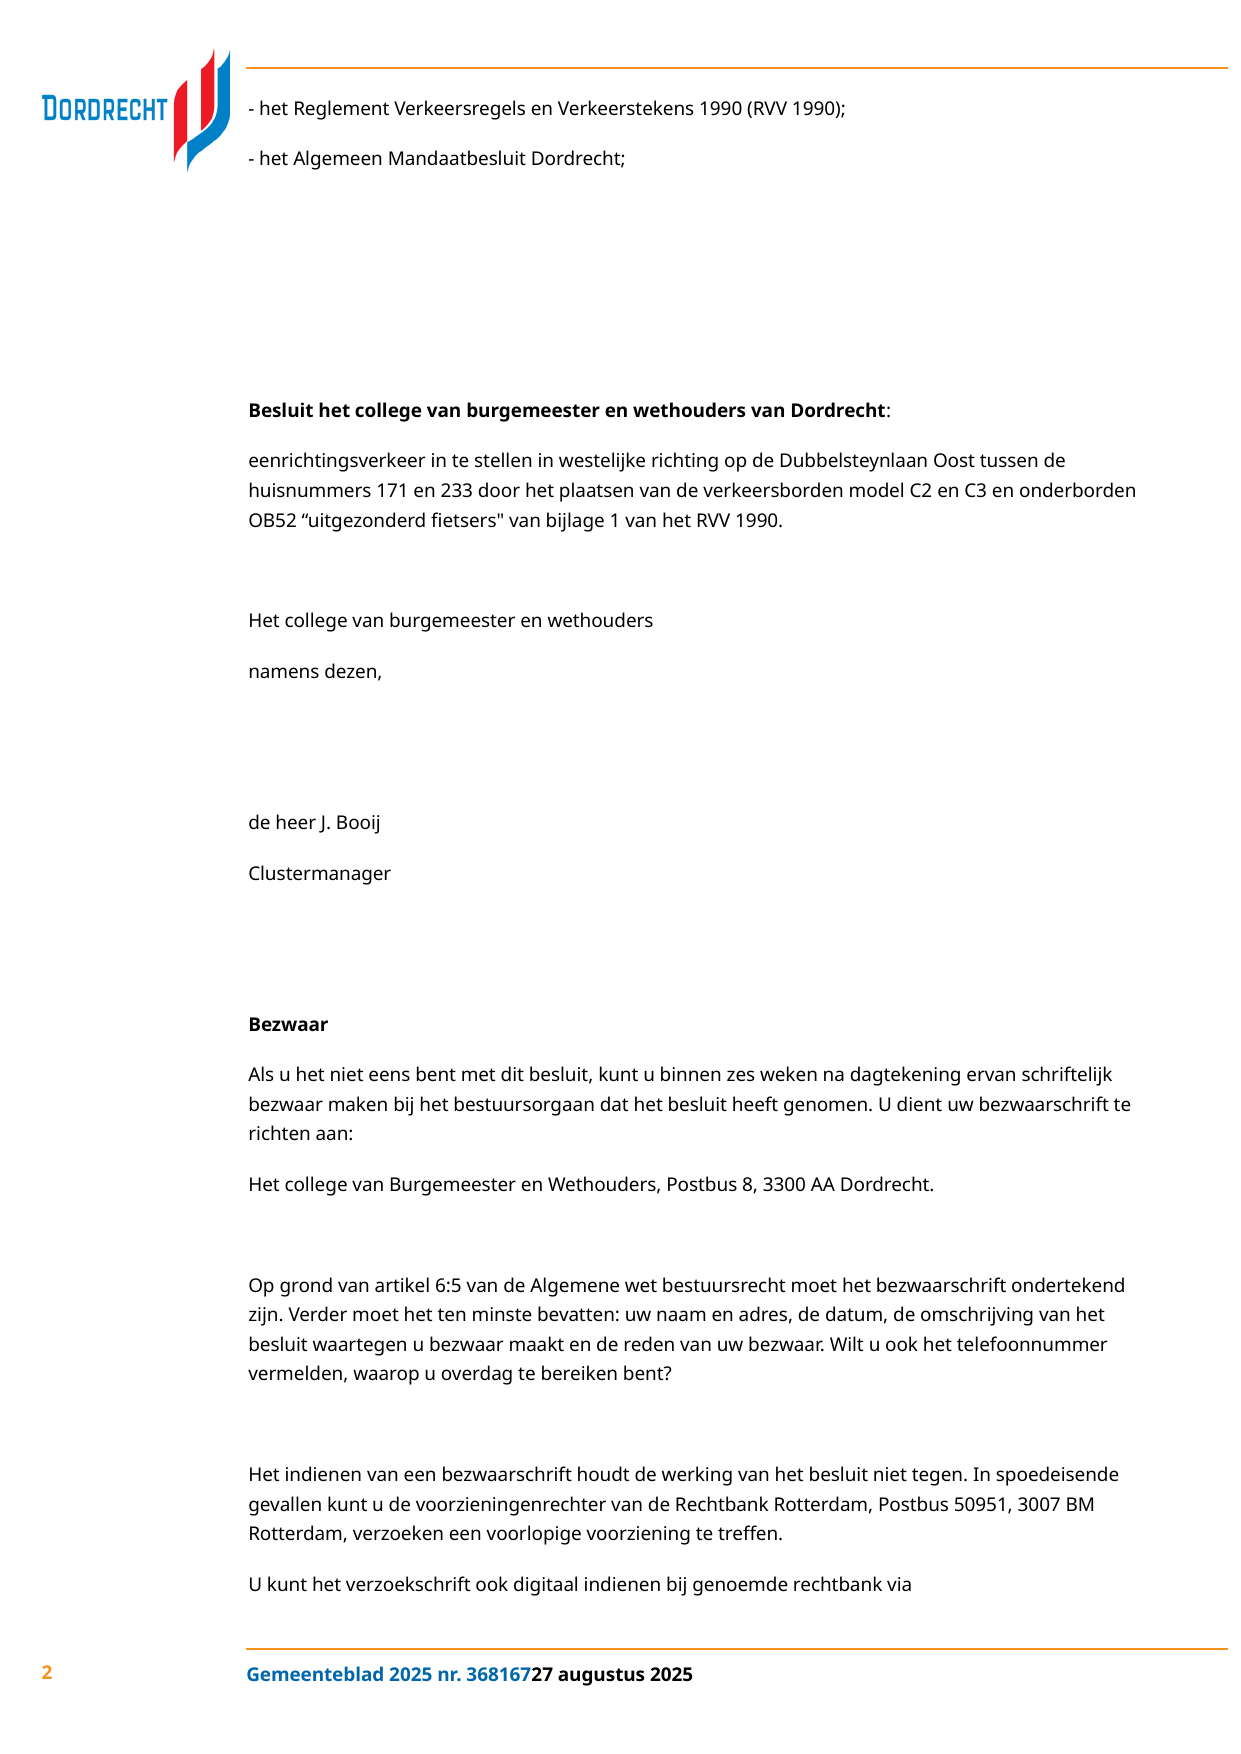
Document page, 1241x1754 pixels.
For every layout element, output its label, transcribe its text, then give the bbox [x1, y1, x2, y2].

picture [41, 47, 231, 172]
text Als u het niet eens bent met dit besluit, kunt u binnen zes weken na dagtekening ervan schriftelijk bezwaar maken bij het bestuursorgaan dat het besluit heeft genomen. U dient uw bezwaarschrift te richten aan: [248, 1061, 1152, 1146]
text U kunt het verzoekschrift ook digitaal indienen bij genoemde rechtbank via [248, 1571, 1152, 1597]
text Besluit het college van burgemeester en wethouders van Dordrecht: [248, 397, 1152, 423]
text Clustermanager [248, 860, 1152, 886]
text Het college van Burgemeester en Wethouders, Postbus 8, 3300 AA Dordrecht. [248, 1171, 1152, 1197]
text Het college van burgemeester en wethouders [248, 608, 1152, 633]
text eenrichtingsverkeer in te stellen in westelijke richting op de Dubbelsteynlaan Oost tussen de huisnummers 171 en 233 door het plaatsen van de verkeersborden model C2 en C3 en onderborden OB52 “uitgezonderd fietsers" van bijlage 1 van het RVV 1990. [248, 448, 1152, 533]
text Bezwaar [248, 1011, 1152, 1037]
text namens dezen, [248, 658, 1152, 684]
text Op grond van artikel 6:5 van de Algemene wet bestuursrecht moet het bezwaarschrift ondertekend zijn. Verder moet het ten minste bevatten: uw naam en adres, de datum, de omschrijving van het besluit waartegen u bezwaar maakt en de reden van uw bezwaar. Wilt u ook het telefoonnummer vermelden, waarop u overdag te bereiken bent? [248, 1272, 1152, 1386]
text - het Algemeen Mandaatbesluit Dordrecht; [248, 145, 1152, 171]
text Het indienen van een bezwaarschrift houdt de werking van het besluit niet tegen. In spoedeisende gevallen kunt u de voorzieningenrechter van de Rechtbank Rotterdam, Postbus 50951, 3007 BM Rotterdam, verzoeken een voorlopige voorziening te treffen. [248, 1461, 1152, 1546]
text - het Reglement Verkeersregels en Verkeerstekens 1990 (RVV 1990); [248, 95, 1152, 121]
text de heer J. Booij [248, 809, 1152, 835]
